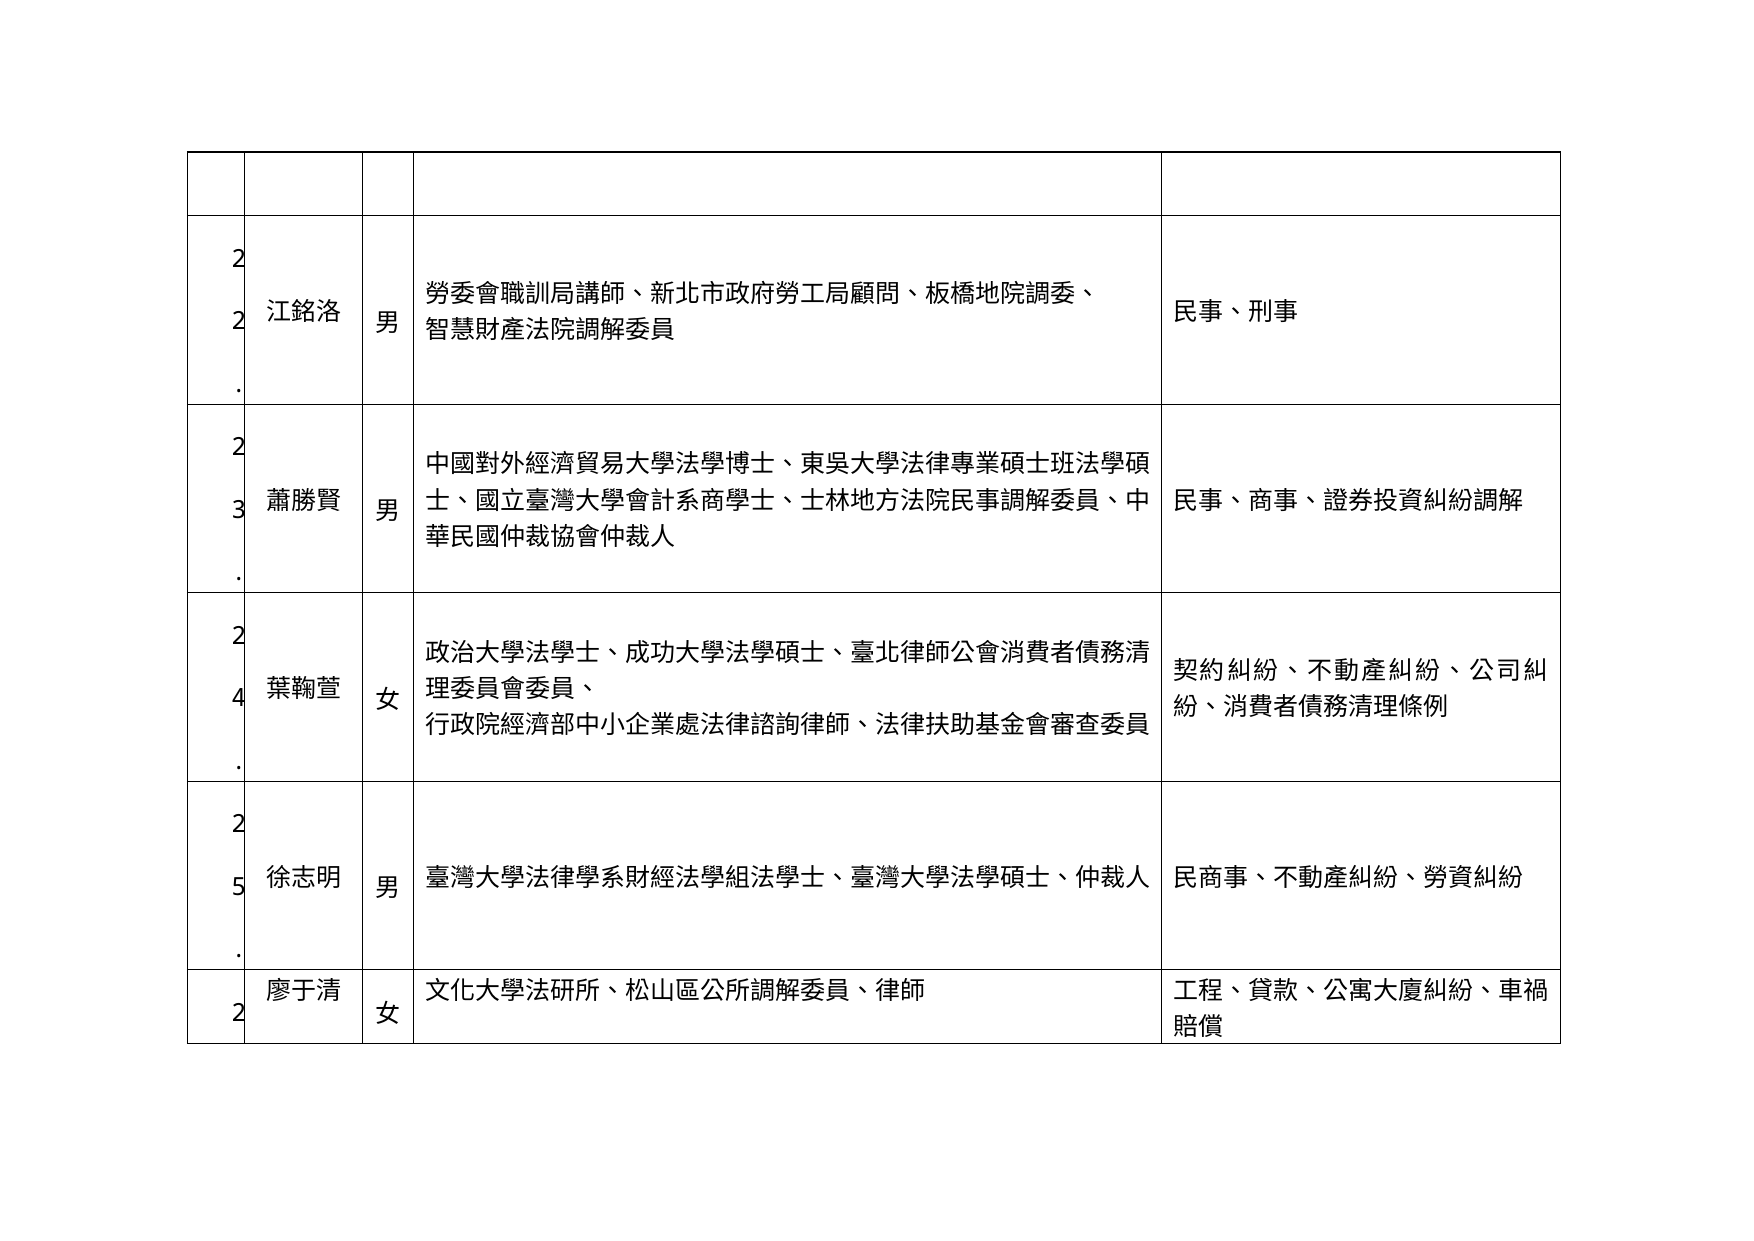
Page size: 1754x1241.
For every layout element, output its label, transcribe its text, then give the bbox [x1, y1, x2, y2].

table_cell 男 [363, 216, 413, 403]
table_cell [363, 153, 413, 215]
table_cell 中國對外經濟貿易大學法學博士、東吳大學法律專業碩士班法學碩士、國立臺灣大學會計系商學士、士林地方法院民事調解委員、中華民國仲裁協會仲裁人 [414, 405, 1161, 592]
table_cell 男 [363, 405, 413, 592]
table_cell [236, 317, 244, 327]
table_cell [188, 593, 244, 781]
table_cell 江銘洛 [245, 216, 362, 403]
table_cell 臺灣大學法律學系財經法學組法學士、臺灣大學法學碩士、仲裁人 [414, 782, 1161, 969]
table_cell 契約糾紛、不動產糾紛、公司糾紛、消費者債務清理條例 [1162, 593, 1560, 781]
table_cell 徐志明 [245, 782, 362, 969]
table_cell [188, 782, 244, 969]
table_cell 文化大學法研所、松山區公所調解委員、律師 [414, 970, 1161, 1043]
table_cell [188, 216, 244, 403]
table_cell 女 [363, 970, 413, 1043]
table_cell 廖于清 [245, 970, 362, 1043]
table_cell [1162, 153, 1560, 215]
table_cell [236, 820, 244, 830]
table_cell [188, 405, 244, 592]
table_cell 工程、貸款、公寓大廈糾紛、車禍賠償 [1162, 970, 1560, 1043]
table_cell 勞委會職訓局講師、新北市政府勞工局顧問、板橋地院調委、 智慧財產法院調解委員 [414, 216, 1161, 403]
table_cell 政治大學法學士、成功大學法學碩士、臺北律師公會消費者債務清理委員會委員、 行政院經濟部中小企業處法律諮詢律師、法律扶助基金會審查委員 [414, 593, 1161, 781]
table_cell [236, 255, 244, 265]
table_cell [245, 153, 362, 215]
table_cell 民事、商事、證券投資糾紛調解 [1162, 405, 1560, 592]
table_cell 葉鞠萱 [245, 593, 362, 781]
table_cell [414, 153, 1161, 215]
table_cell [235, 692, 240, 700]
table_cell [188, 970, 244, 1043]
table_cell 女 [363, 593, 413, 781]
table_cell 男 [363, 782, 413, 969]
table_cell [236, 632, 244, 642]
table_cell 民事、刑事 [1162, 216, 1560, 403]
table_cell [188, 153, 244, 215]
table_cell [236, 1009, 244, 1019]
table_cell 民商事、不動產糾紛、勞資糾紛 [1162, 782, 1560, 969]
table_cell 蕭勝賢 [245, 405, 362, 592]
table_cell [236, 443, 244, 453]
